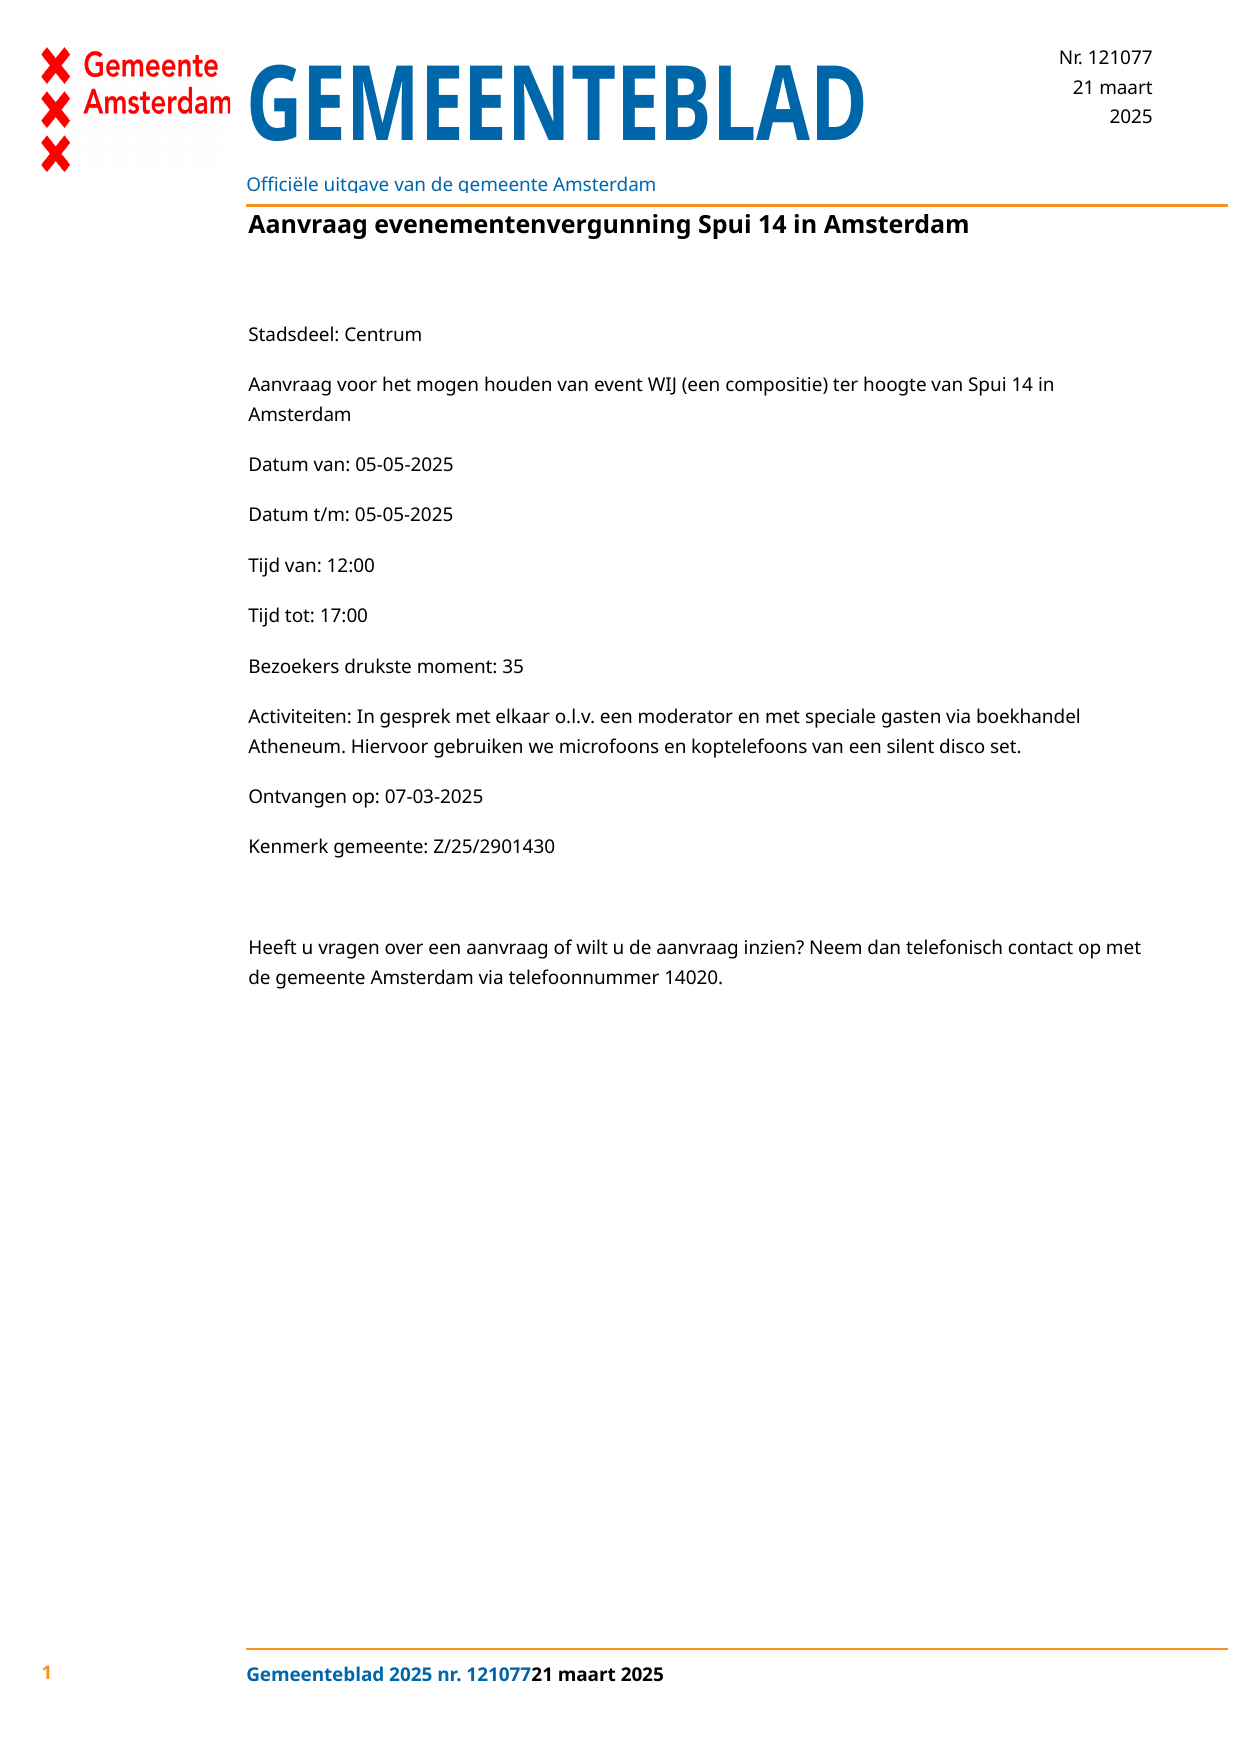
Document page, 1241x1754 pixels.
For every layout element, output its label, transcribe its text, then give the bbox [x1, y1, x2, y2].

text Datum van: 05-05-2025 [248, 451, 1152, 477]
text Bezoekers drukste moment: 35 [248, 653, 1152, 678]
picture [41, 47, 231, 172]
text Aanvraag voor het mogen houden van event WIJ (een compositie) ter hoogte van Spui 14 in Amsterdam [248, 371, 1152, 426]
text Tijd van: 12:00 [248, 552, 1152, 578]
text Datum t/m: 05-05-2025 [248, 502, 1152, 527]
text Stadsdeel: Centrum [248, 321, 1152, 346]
text Heeft u vragen over een aanvraag of wilt u de aanvraag inzien? Neem dan telefonisch contact op met de gemeente Amsterdam via telefoonnummer 14020. [248, 934, 1152, 990]
text Aanvraag evenementenvergunning Spui 14 in Amsterdam [248, 207, 1152, 241]
text Activiteiten: In gesprek met elkaar o.l.v. een moderator en met speciale gasten via boekhandel Atheneum. Hiervoor gebruiken we microfoons en koptelefoons van een silent disco set. [248, 703, 1152, 758]
text Tijd tot: 17:00 [248, 602, 1152, 628]
text Ontvangen op: 07-03-2025 [248, 783, 1152, 809]
text Kenmerk gemeente: Z/25/2901430 [248, 834, 1152, 859]
